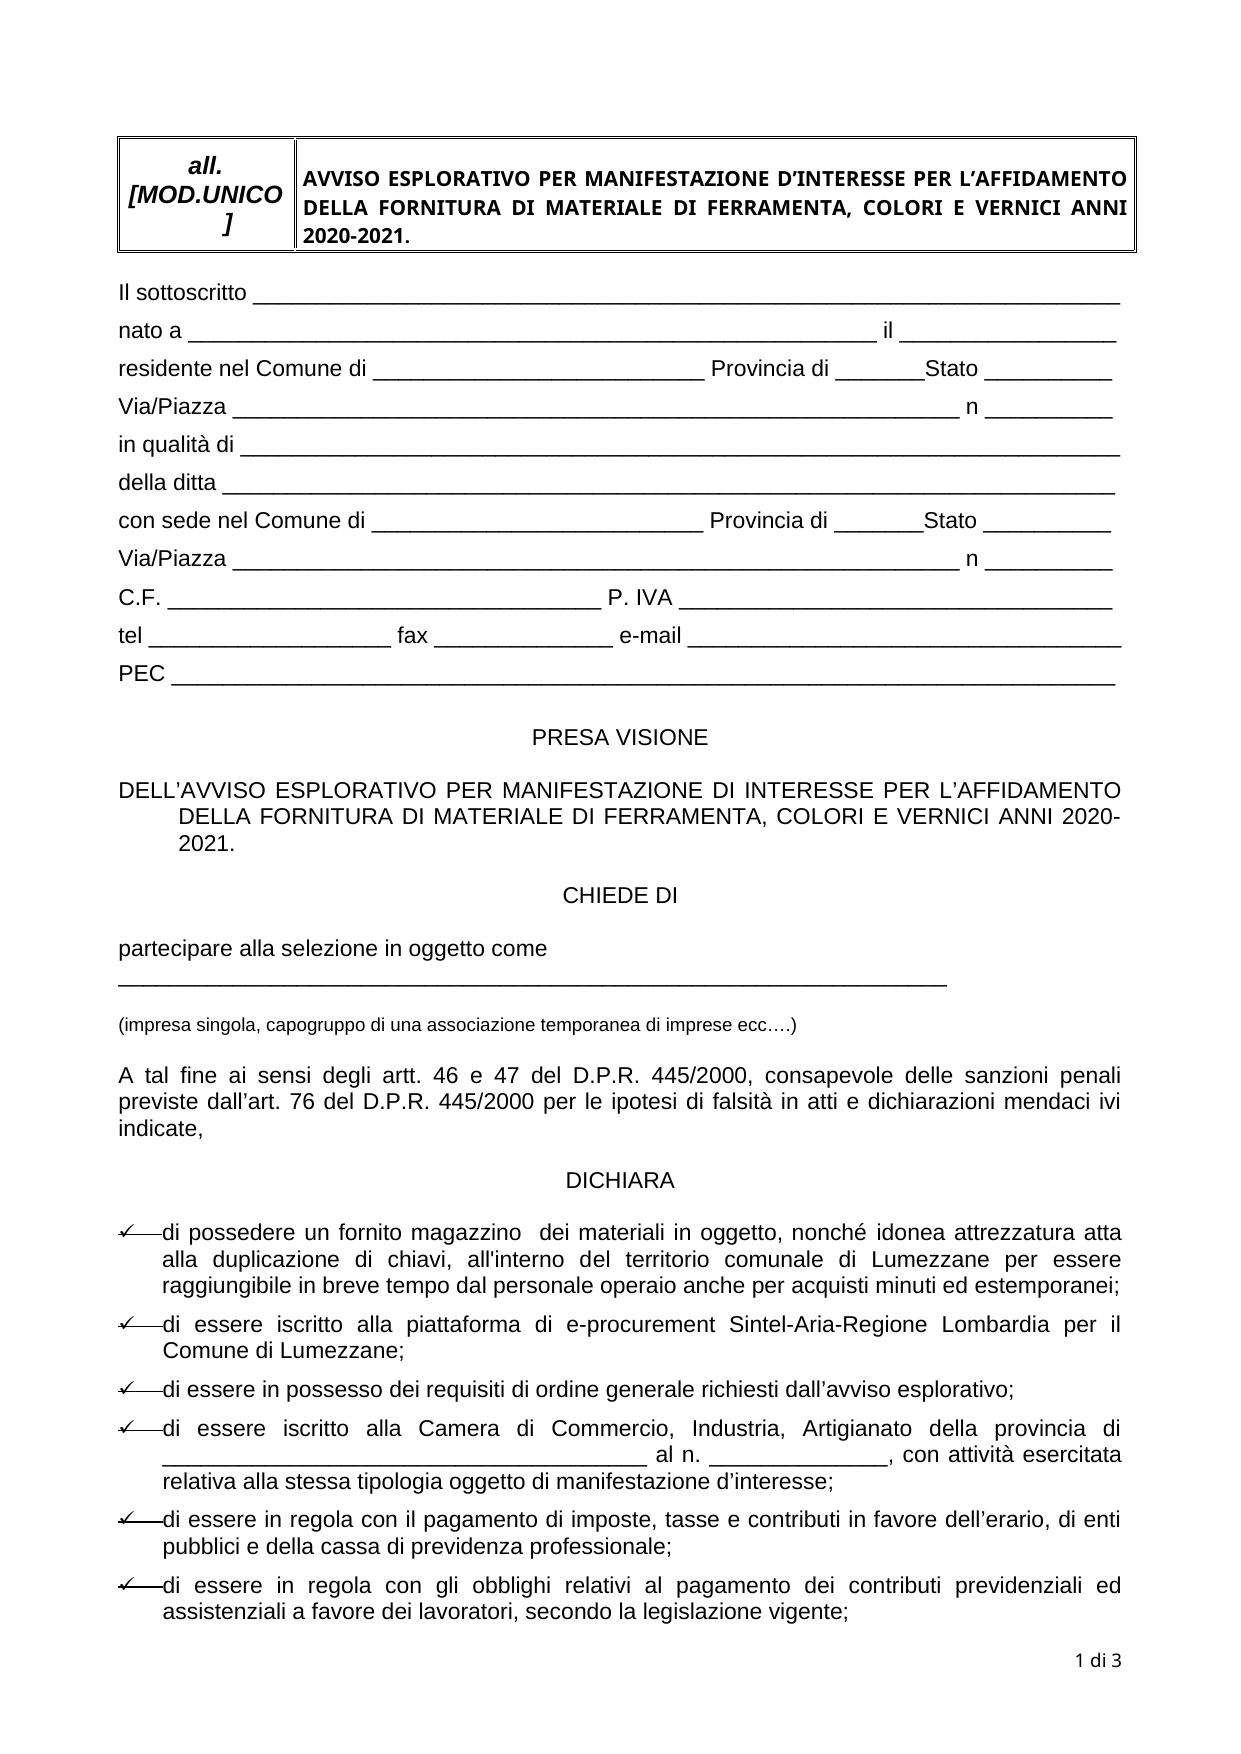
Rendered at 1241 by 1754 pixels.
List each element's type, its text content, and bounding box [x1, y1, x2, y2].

text DICHIARA [118, 1167, 1122, 1194]
text Via/Piazza _________________________________________________________ n __________ [118, 545, 1122, 572]
subtitle DELL’AVVISO ESPLORATIVO PER MANIFESTAZIONE DI INTERESSE PER L’AFFIDAMENTO DELLA FORNITURA DI MATERIALE DI FERRAMENTA, COLORI E VERNICI ANNI 2020-2021. [118, 777, 1122, 856]
table_header all. [MOD.UNICO] [118, 137, 295, 250]
list di essere in regola con gli obblighi relativi al pagamento dei contributi previdenziali ed assistenziali a favore dei lavoratori, secondo la legislazione vigente; [118, 1572, 1122, 1624]
text della ditta ______________________________________________________________________ [118, 469, 1122, 495]
text in qualità di _____________________________________________________________________ [118, 431, 1122, 457]
table_header AVVISO ESPLORATIVO PER MANIFESTAZIONE D’INTERESSE PER L’AFFIDAMENTO DELLA FORNITURA DI MATERIALE DI FERRAMENTA, COLORI E VERNICI ANNI 2020-2021. [295, 137, 1135, 250]
list di essere iscritto alla Camera di Commercio, Industria, Artigianato della provincia di ______________________________________ al n. ______________, con attività esercitata relativa alla stessa tipologia oggetto di manifestazione d’interesse; [118, 1415, 1122, 1494]
text residente nel Comune di __________________________ Provincia di _______Stato __________ [118, 355, 1122, 381]
text partecipare alla selezione in oggetto come _________________________________________________________________ [118, 935, 1122, 988]
text con sede nel Comune di __________________________ Provincia di _______Stato __________ [118, 507, 1122, 533]
text tel ___________________ fax ______________ e-mail __________________________________ [118, 622, 1122, 648]
list di essere in regola con il pagamento di imposte, tasse e contributi in favore dell’erario, di enti pubblici e della cassa di previdenza professionale; [118, 1506, 1122, 1559]
text nato a ______________________________________________________ il _________________ [118, 317, 1122, 343]
text PEC __________________________________________________________________________ [118, 660, 1122, 686]
list di possedere un fornito magazzino dei materiali in oggetto, nonché idonea attrezzatura atta alla duplicazione di chiavi, all'interno del territorio comunale di Lumezzane per essere raggiungibile in breve tempo dal personale operaio anche per acquisti minuti ed estemporanei; [118, 1219, 1122, 1298]
list di essere in possesso dei requisiti di ordine generale richiesti dall’avviso esplorativo; [118, 1376, 1122, 1402]
subtitle PRESA VISIONE [118, 724, 1122, 751]
text CHIEDE DI [118, 882, 1122, 909]
list di essere iscritto alla piattaforma di e-procurement Sintel-Aria-Regione Lombardia per il Comune di Lumezzane; [118, 1311, 1122, 1363]
text Via/Piazza _________________________________________________________ n __________ [118, 393, 1122, 419]
text C.F. __________________________________ P. IVA __________________________________ [118, 583, 1122, 610]
text Il sottoscritto ____________________________________________________________________ [118, 278, 1122, 305]
text A tal fine ai sensi degli artt. 46 e 47 del D.P.R. 445/2000, consapevole delle sanzioni penali previste dall’art. 76 del D.P.R. 445/2000 per le ipotesi di falsità in atti e dichiarazioni mendaci ivi indicate, [118, 1062, 1122, 1141]
text (impresa singola, capogruppo di una associazione temporanea di imprese ecc….) [118, 1014, 1122, 1036]
